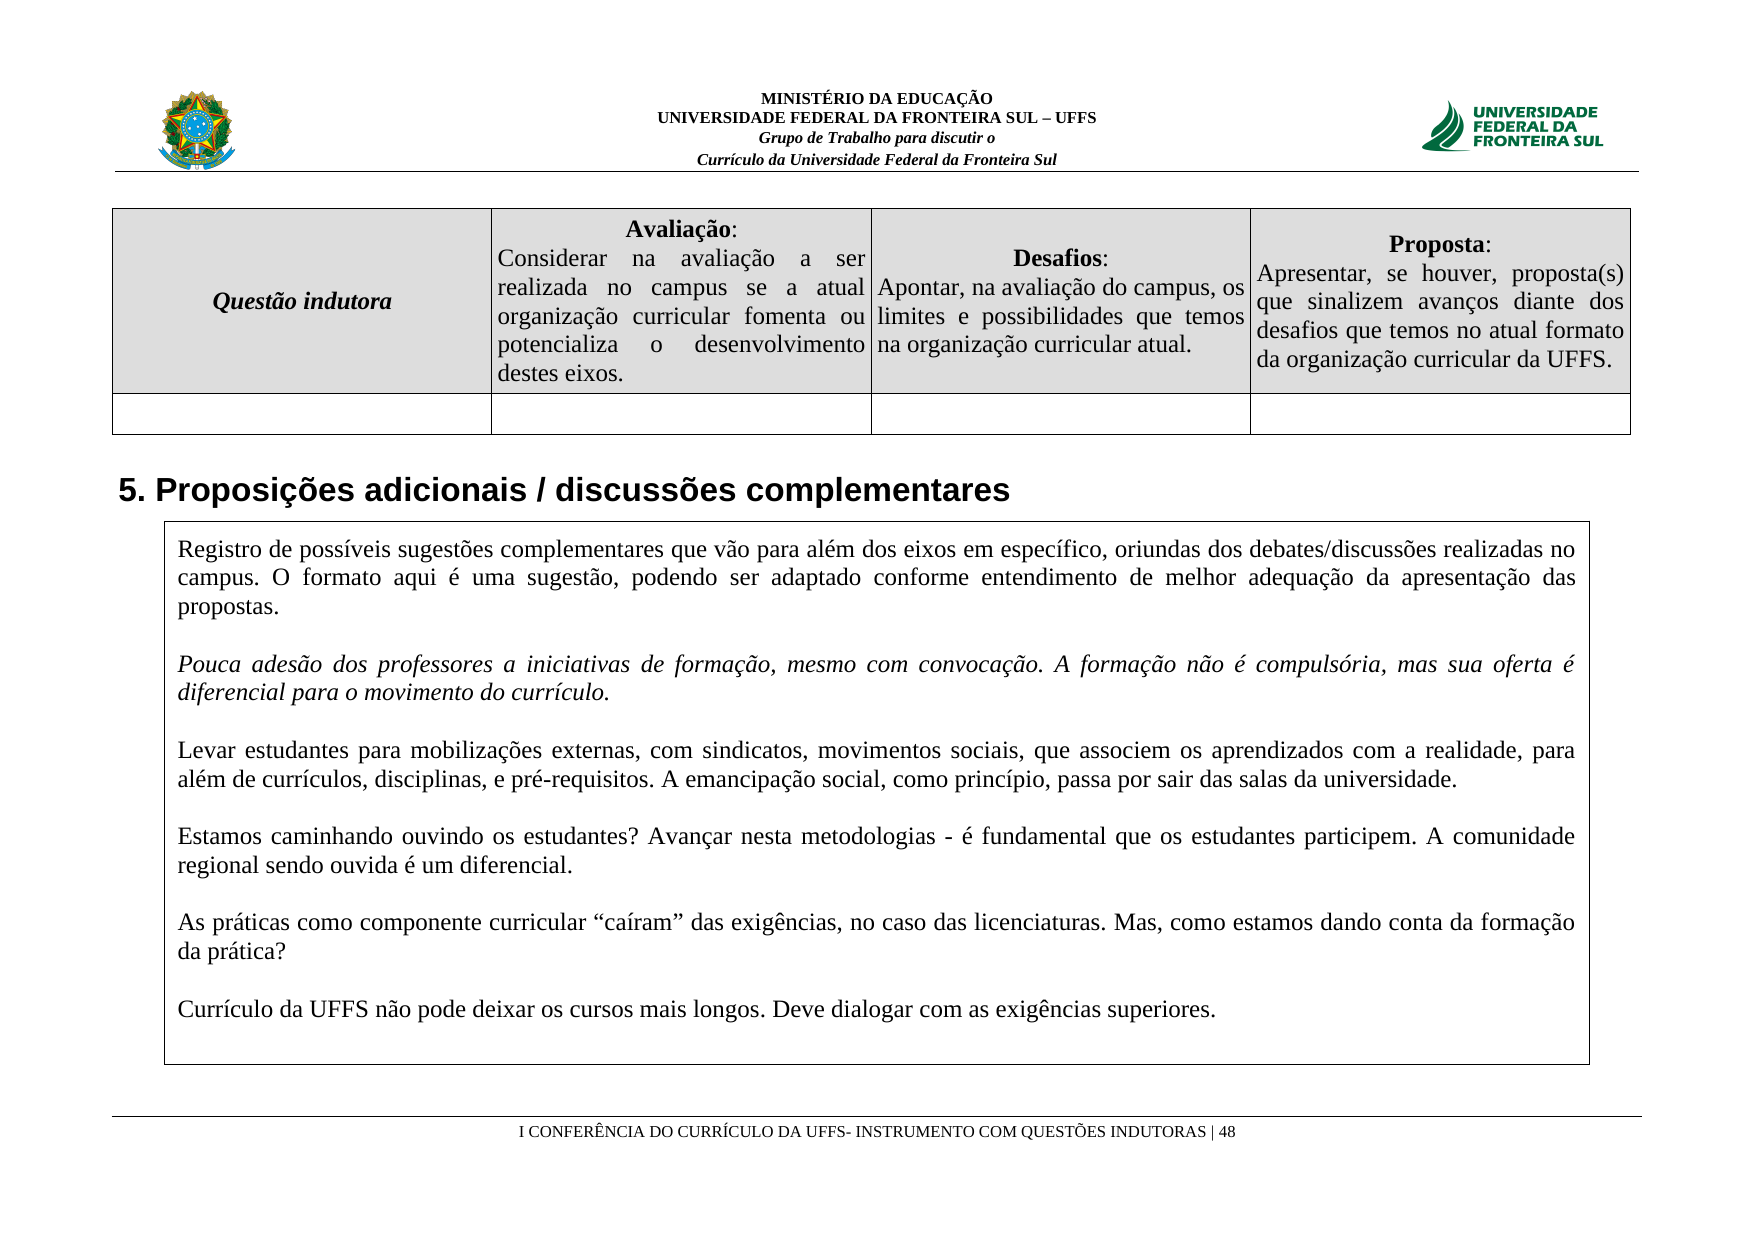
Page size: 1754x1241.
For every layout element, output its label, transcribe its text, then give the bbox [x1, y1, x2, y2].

table_cell [1251, 394, 1630, 434]
table_cell [492, 394, 871, 434]
table_header Proposta: Apresentar, se houver, proposta(s) que sinalizem avanços diante dos desafios que temos no atual formato da organização curricular da UFFS. [1251, 209, 1630, 393]
picture [1419, 99, 1605, 154]
table_cell [113, 394, 491, 434]
subtitle 5. Proposições adicionais / discussões complementares [118, 470, 1636, 508]
text Currículo da UFFS não pode deixar os cursos mais longos. Deve dialogar com as exigências superiores. [165, 981, 1589, 1022]
table_header Avaliação: Considerar na avaliação a ser realizada no campus se a atual organização curricular fomenta ou potencializa o desenvolvimento destes eixos. [492, 209, 871, 393]
table_header Questão indutora [113, 209, 491, 393]
picture [158, 91, 236, 170]
table_header Desafios: Apontar, na avaliação do campus, os limites e possibilidades que temos na organização curricular atual. [872, 209, 1250, 393]
text Estamos caminhando ouvindo os estudantes? Avançar nesta metodologias - é fundamental que os estudantes participem. A comunidade regional sendo ouvida é um diferencial. [165, 808, 1589, 879]
text Pouca adesão dos professores a iniciativas de formação, mesmo com convocação. A formação não é compulsória, mas sua oferta é diferencial para o movimento do currículo. [165, 636, 1589, 706]
table_cell [872, 394, 1250, 434]
text As práticas como componente curricular “caíram” das exigências, no caso das licenciaturas. Mas, como estamos dando conta da formação da prática? [165, 894, 1589, 965]
text Registro de possíveis sugestões complementares que vão para além dos eixos em específico, oriundas dos debates/discussões realizadas no campus. O formato aqui é uma sugestão, podendo ser adaptado conforme entendimento de melhor adequação da apresentação das propostas. [165, 522, 1589, 620]
text Levar estudantes para mobilizações externas, com sindicatos, movimentos sociais, que associem os aprendizados com a realidade, para além de currículos, disciplinas, e pré-requisitos. A emancipação social, como princípio, passa por sair das salas da universidade. [165, 722, 1589, 792]
